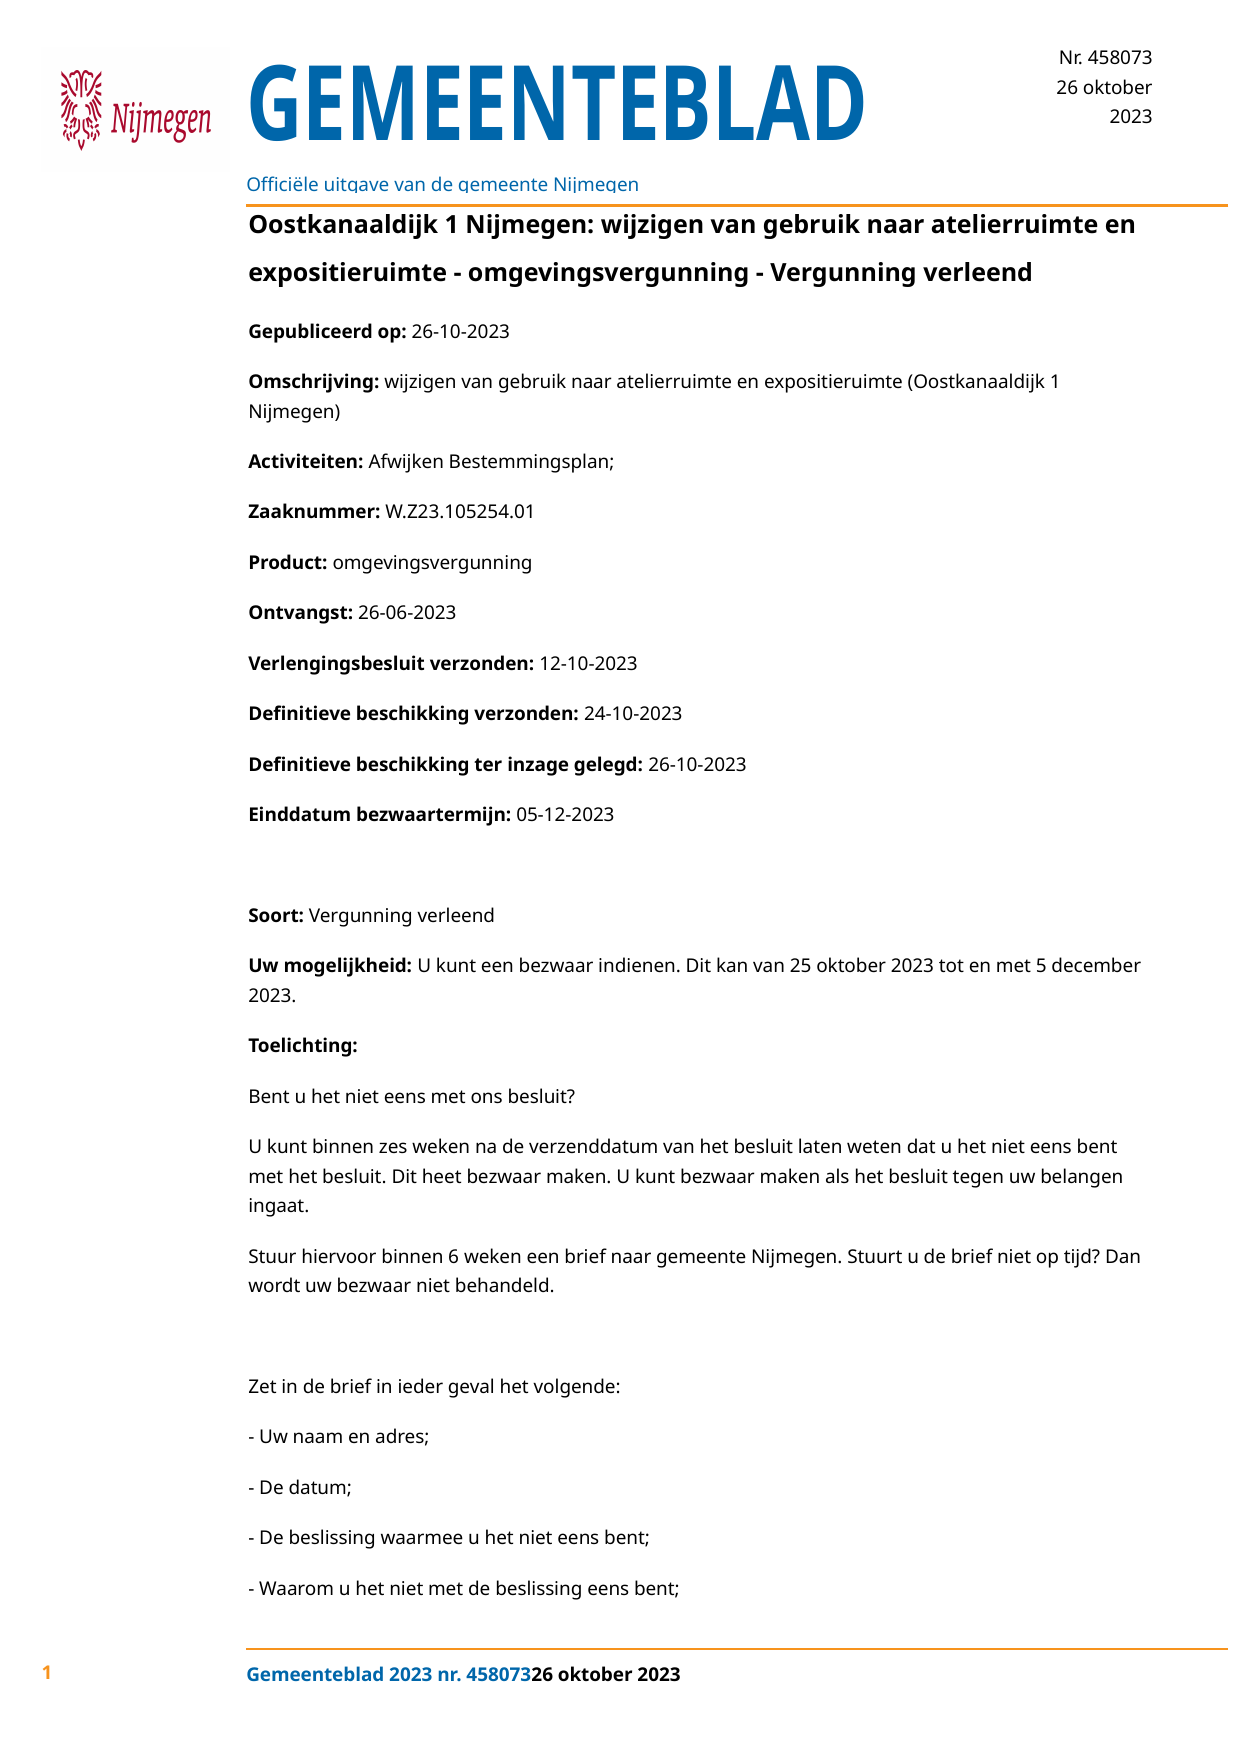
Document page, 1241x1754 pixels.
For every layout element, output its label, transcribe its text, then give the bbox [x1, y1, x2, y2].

text Ontvangst: 26-06-2023 [248, 599, 1152, 625]
text Bent u het niet eens met ons besluit? [248, 1083, 1152, 1109]
text Einddatum bezwaartermijn: 05-12-2023 [248, 801, 1152, 827]
text - De datum; [248, 1474, 1152, 1500]
text Toelichting: [248, 1032, 1152, 1058]
text Gepubliceerd op: 26-10-2023 [248, 318, 1152, 344]
text Stuur hiervoor binnen 6 weken een brief naar gemeente Nijmegen. Stuurt u de brief niet op tijd? Dan wordt uw bezwaar niet behandeld. [248, 1243, 1152, 1298]
text U kunt binnen zes weken na de verzenddatum van het besluit laten weten dat u het niet eens bent met het besluit. Dit heet bezwaar maken. U kunt bezwaar maken als het besluit tegen uw belangen ingaat. [248, 1133, 1152, 1218]
text Zaaknummer: W.Z23.105254.01 [248, 499, 1152, 524]
text - Waarom u het niet met de beslissing eens bent; [248, 1575, 1152, 1601]
text Zet in de brief in ieder geval het volgende: [248, 1373, 1152, 1399]
text Soort: Vergunning verleend [248, 902, 1152, 928]
text Omschrijving: wijzigen van gebruik naar atelierruimte en expositieruimte (Oostkanaaldijk 1 Nijmegen) [248, 368, 1152, 424]
text Verlengingsbesluit verzonden: 12-10-2023 [248, 650, 1152, 676]
text Definitieve beschikking ter inzage gelegd: 26-10-2023 [248, 751, 1152, 777]
text Activiteiten: Afwijken Bestemmingsplan; [248, 448, 1152, 474]
text Oostkanaaldijk 1 Nijmegen: wijzigen van gebruik naar atelierruimte en expositieruimte - omgevingsvergunning - Vergunning verleend [248, 207, 1152, 288]
text - De beslissing waarmee u het niet eens bent; [248, 1524, 1152, 1550]
text - Uw naam en adres; [248, 1424, 1152, 1449]
text Uw mogelijkheid: U kunt een bezwaar indienen. Dit kan van 25 oktober 2023 tot en met 5 december 2023. [248, 952, 1152, 1008]
text Definitieve beschikking verzonden: 24-10-2023 [248, 700, 1152, 726]
text Product: omgevingsvergunning [248, 549, 1152, 575]
picture [41, 47, 231, 172]
